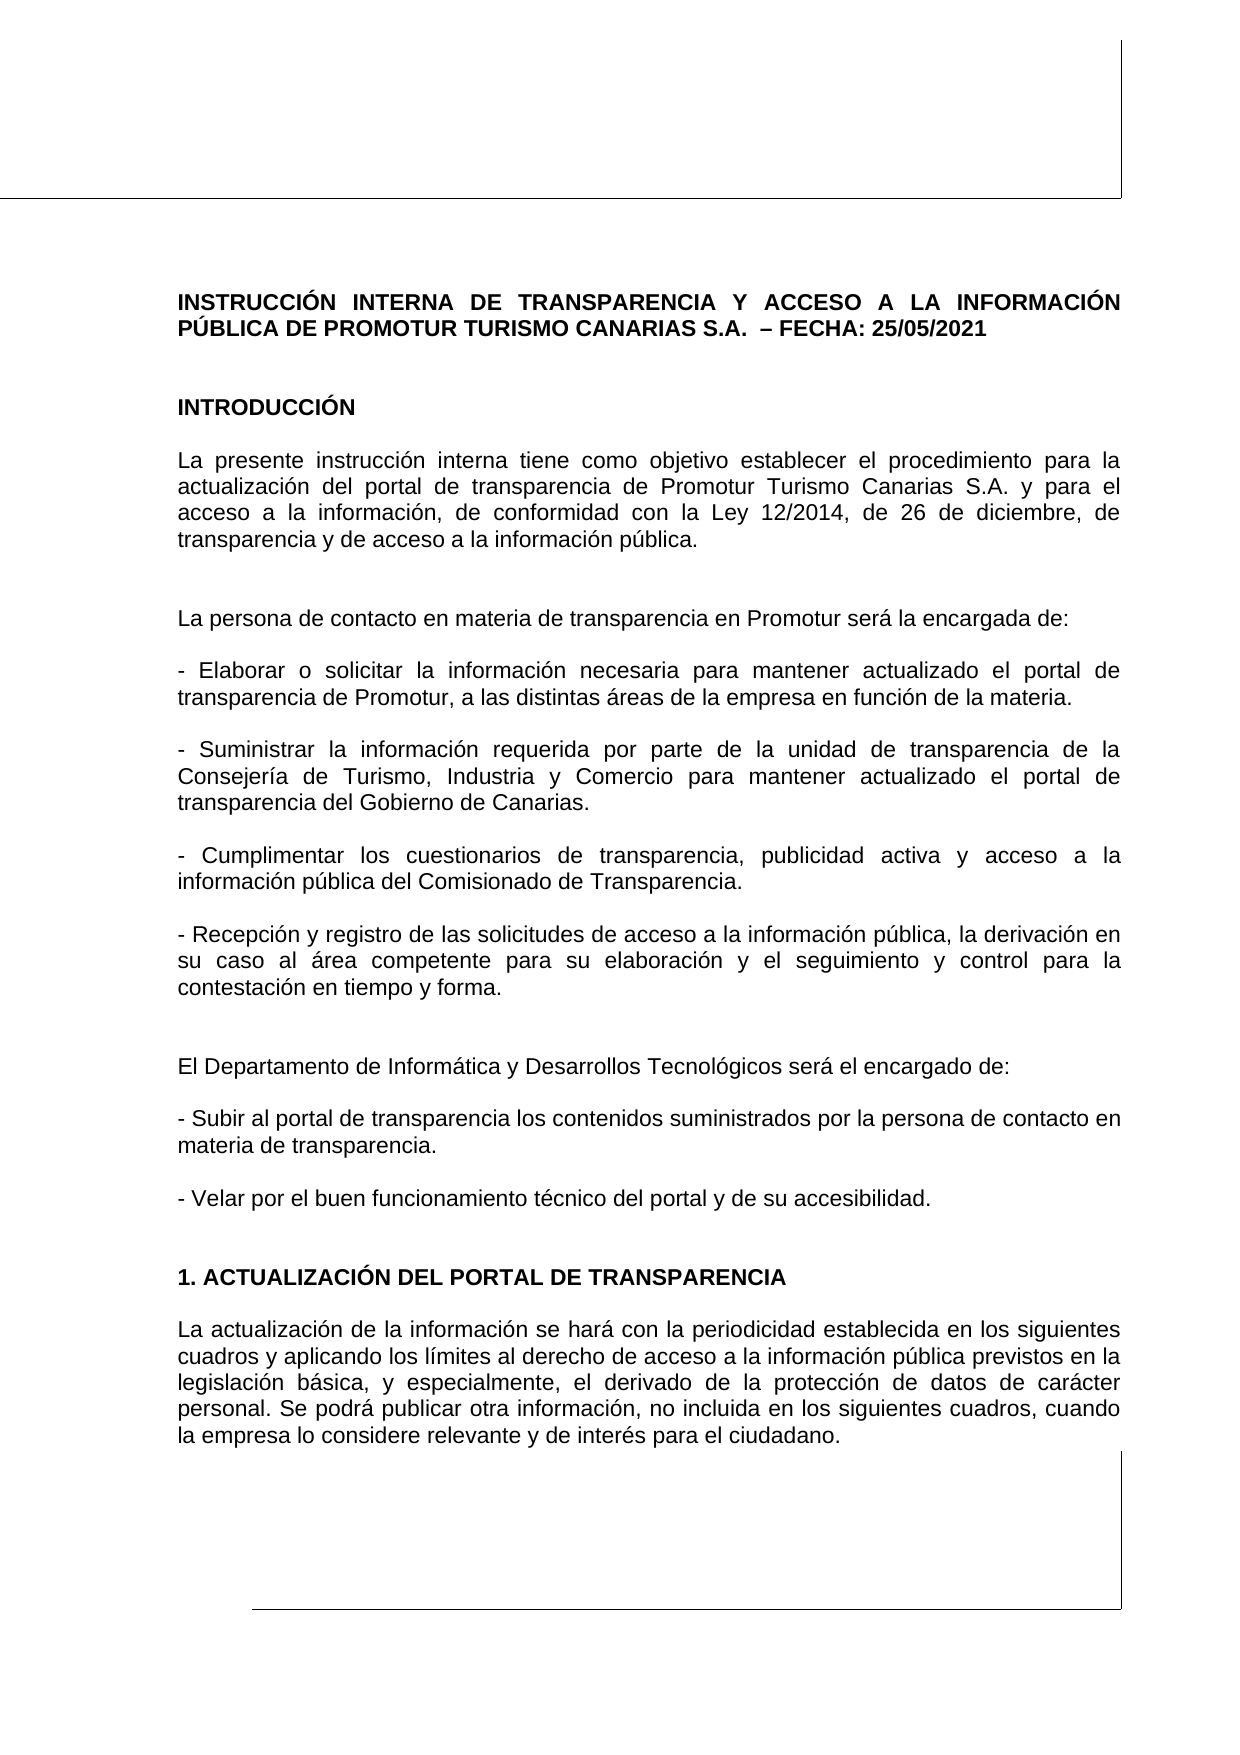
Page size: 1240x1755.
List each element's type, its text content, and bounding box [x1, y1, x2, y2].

text La actualización de la información se hará con la periodicidad establecida en los siguientes cuadros y aplicando los límites al derecho de acceso a la información pública previstos en la legislación básica, y especialmente, el derivado de la protección de datos de carácter personal. Se podrá publicar otra información, no incluida en los siguientes cuadros, cuando la empresa lo considere relevante y de interés para el ciudadano. [177, 1316, 1121, 1448]
text - Suministrar la información requerida por parte de la unidad de transparencia de la Consejería de Turismo, Industria y Comercio para mantener actualizado el portal de transparencia del Gobierno de Canarias. [177, 736, 1121, 816]
text - Velar por el buen funcionamiento técnico del portal y de su accesibilidad. [177, 1184, 1121, 1211]
text El Departamento de Informática y Desarrollos Tecnológicos será el encargado de: [177, 1053, 1121, 1079]
text 1. ACTUALIZACIÓN DEL PORTAL DE TRANSPARENCIA [177, 1263, 1121, 1290]
text La presente instrucción interna tiene como objetivo establecer el procedimiento para la actualización del portal de transparencia de Promotur Turismo Canarias S.A. y para el acceso a la información, de conformidad con la Ley 12/2014, de 26 de diciembre, de transparencia y de acceso a la información pública. [177, 447, 1121, 552]
text - Cumplimentar los cuestionarios de transparencia, publicidad activa y acceso a la información pública del Comisionado de Transparencia. [177, 842, 1121, 894]
text - Elaborar o solicitar la información necesaria para mantener actualizado el portal de transparencia de Promotur, a las distintas áreas de la empresa en función de la materia. [177, 657, 1121, 710]
text - Subir al portal de transparencia los contenidos suministrados por la persona de contacto en materia de transparencia. [177, 1105, 1121, 1158]
text INTRODUCCIÓN [177, 394, 1121, 420]
text INSTRUCCIÓN INTERNA DE TRANSPARENCIA Y ACCESO A LA INFORMACIÓN PÚBLICA DE PROMOTUR TURISMO CANARIAS S.A. – FECHA: 25/05/2021 [177, 288, 1121, 341]
text - Recepción y registro de las solicitudes de acceso a la información pública, la derivación en su caso al área competente para su elaboración y el seguimiento y control para la contestación en tiempo y forma. [177, 921, 1121, 1000]
text La persona de contacto en materia de transparencia en Promotur será la encargada de: [177, 605, 1121, 631]
